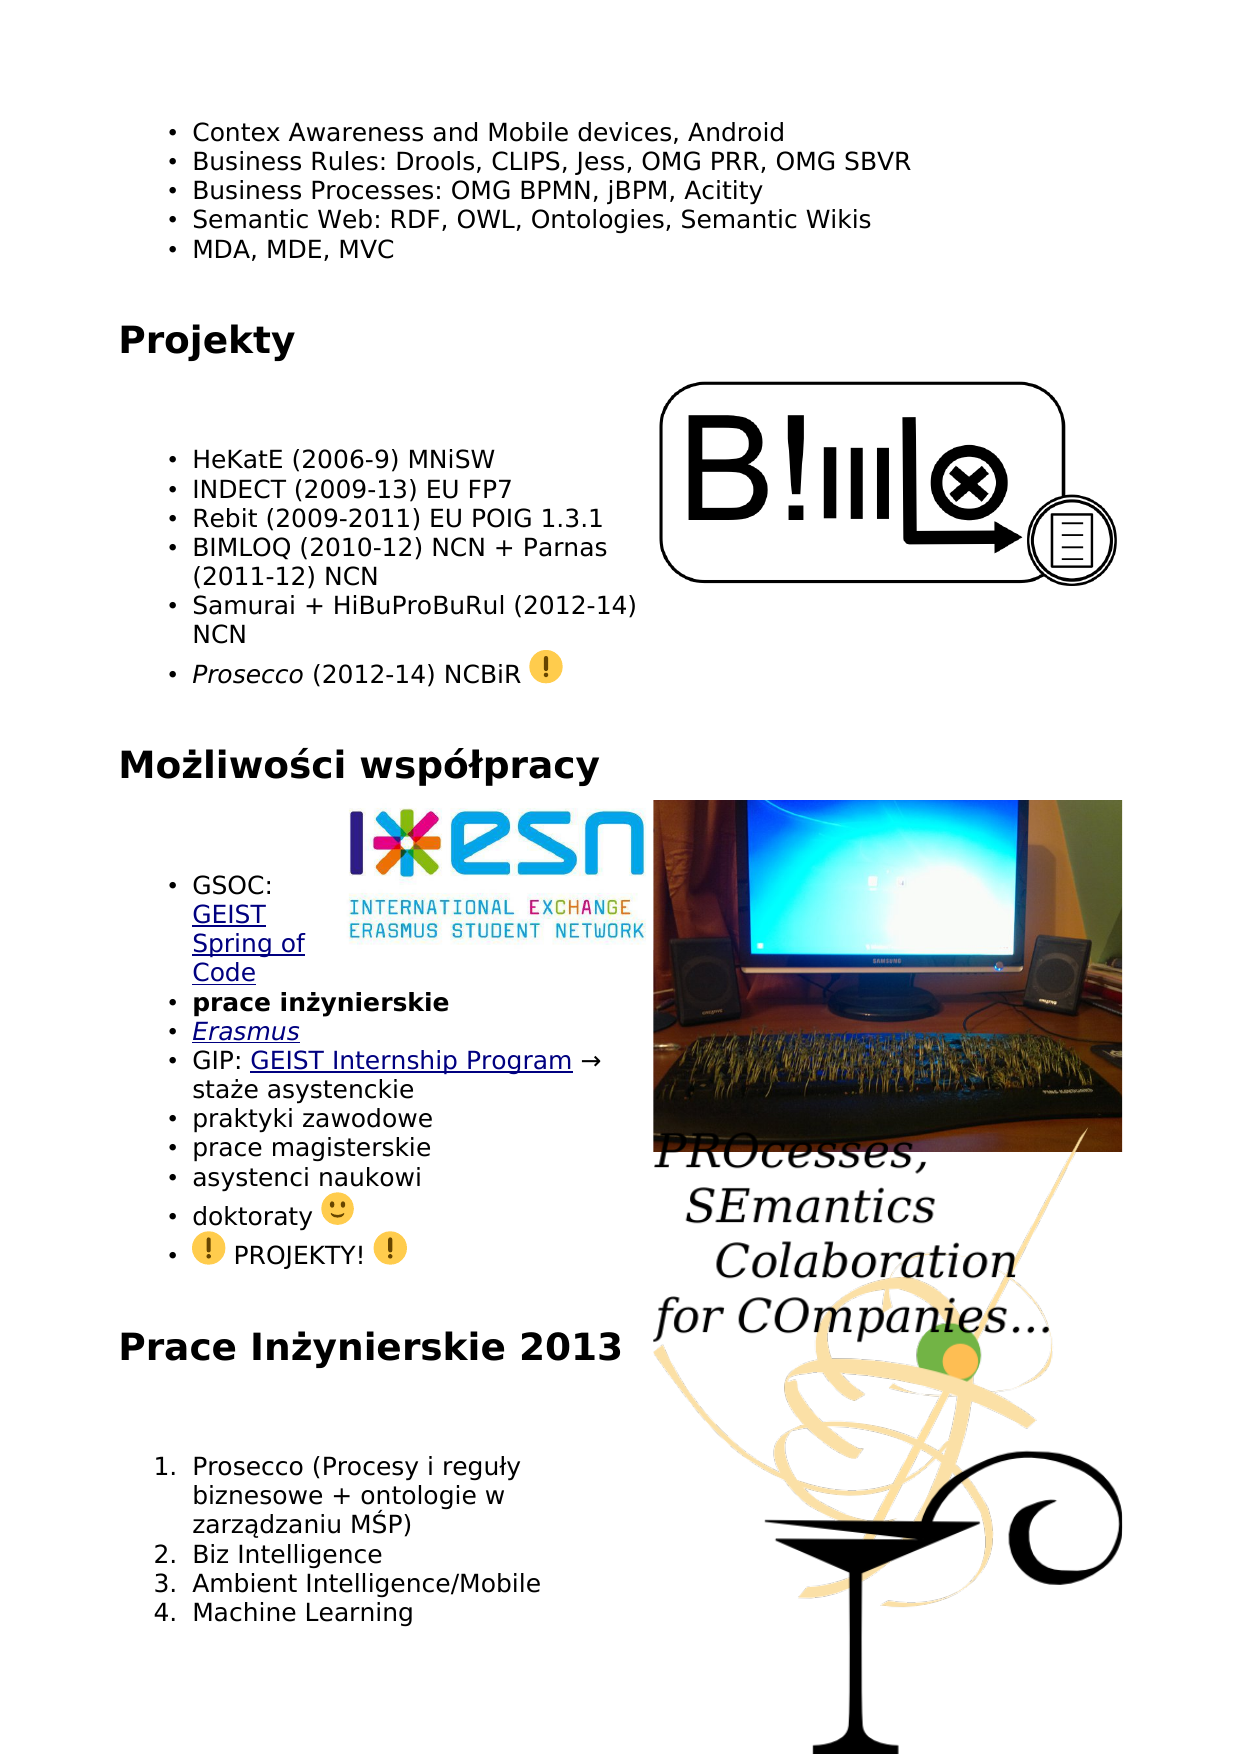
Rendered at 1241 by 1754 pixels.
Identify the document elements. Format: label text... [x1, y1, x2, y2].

list HeKatE (2006-9) MNiSW [177, 446, 653, 475]
list Rebit (2009-2011) EU POIG 1.3.1 [177, 504, 653, 533]
list Prosecco (2012-14) NCBiR [177, 650, 1122, 689]
list Semantic Web: RDF, OWL, Ontologies, Semantic Wikis [177, 206, 1122, 235]
list GIP: GEIST Internship Program → staże asystenckie [177, 1046, 653, 1104]
list INDECT (2009-13) EU FP7 [177, 475, 653, 504]
list MDA, MDE, MVC [177, 235, 1122, 264]
list Erasmus [177, 1017, 653, 1046]
list Contex Awareness and Mobile devices, Android [177, 118, 1122, 147]
list praktyki zawodowe [177, 1104, 653, 1133]
list Machine Learning [177, 1598, 653, 1627]
list Business Processes: OMG BPMN, jBPM, Acitity [177, 176, 1122, 206]
list prace magisterskie [177, 1133, 653, 1163]
list Biz Intelligence [177, 1540, 653, 1569]
picture [340, 800, 1123, 1754]
list Prosecco (Procesy i reguły biznesowe + ontologie w zarządzaniu MŚP) [177, 1452, 653, 1540]
list GSOC: GEIST Spring of Code [177, 871, 653, 988]
picture [653, 374, 1123, 592]
list PROJEKTY! [177, 1231, 653, 1271]
list Business Rules: Drools, CLIPS, Jess, OMG PRR, OMG SBVR [177, 147, 1122, 176]
subtitle Możliwości współpracy [118, 744, 1122, 787]
subtitle Prace Inżynierskie 2013 [118, 1325, 653, 1369]
list asystenci naukowi [177, 1163, 653, 1192]
list Ambient Intelligence/Mobile [177, 1569, 653, 1598]
list prace inżynierskie [177, 988, 653, 1017]
list Samurai + HiBuProBuRul (2012-14) NCN [177, 592, 1122, 650]
list BIMLOQ (2010-12) NCN + Parnas (2011-12) NCN [177, 533, 653, 592]
subtitle Projekty [118, 318, 1122, 362]
list doktoraty [177, 1192, 653, 1231]
